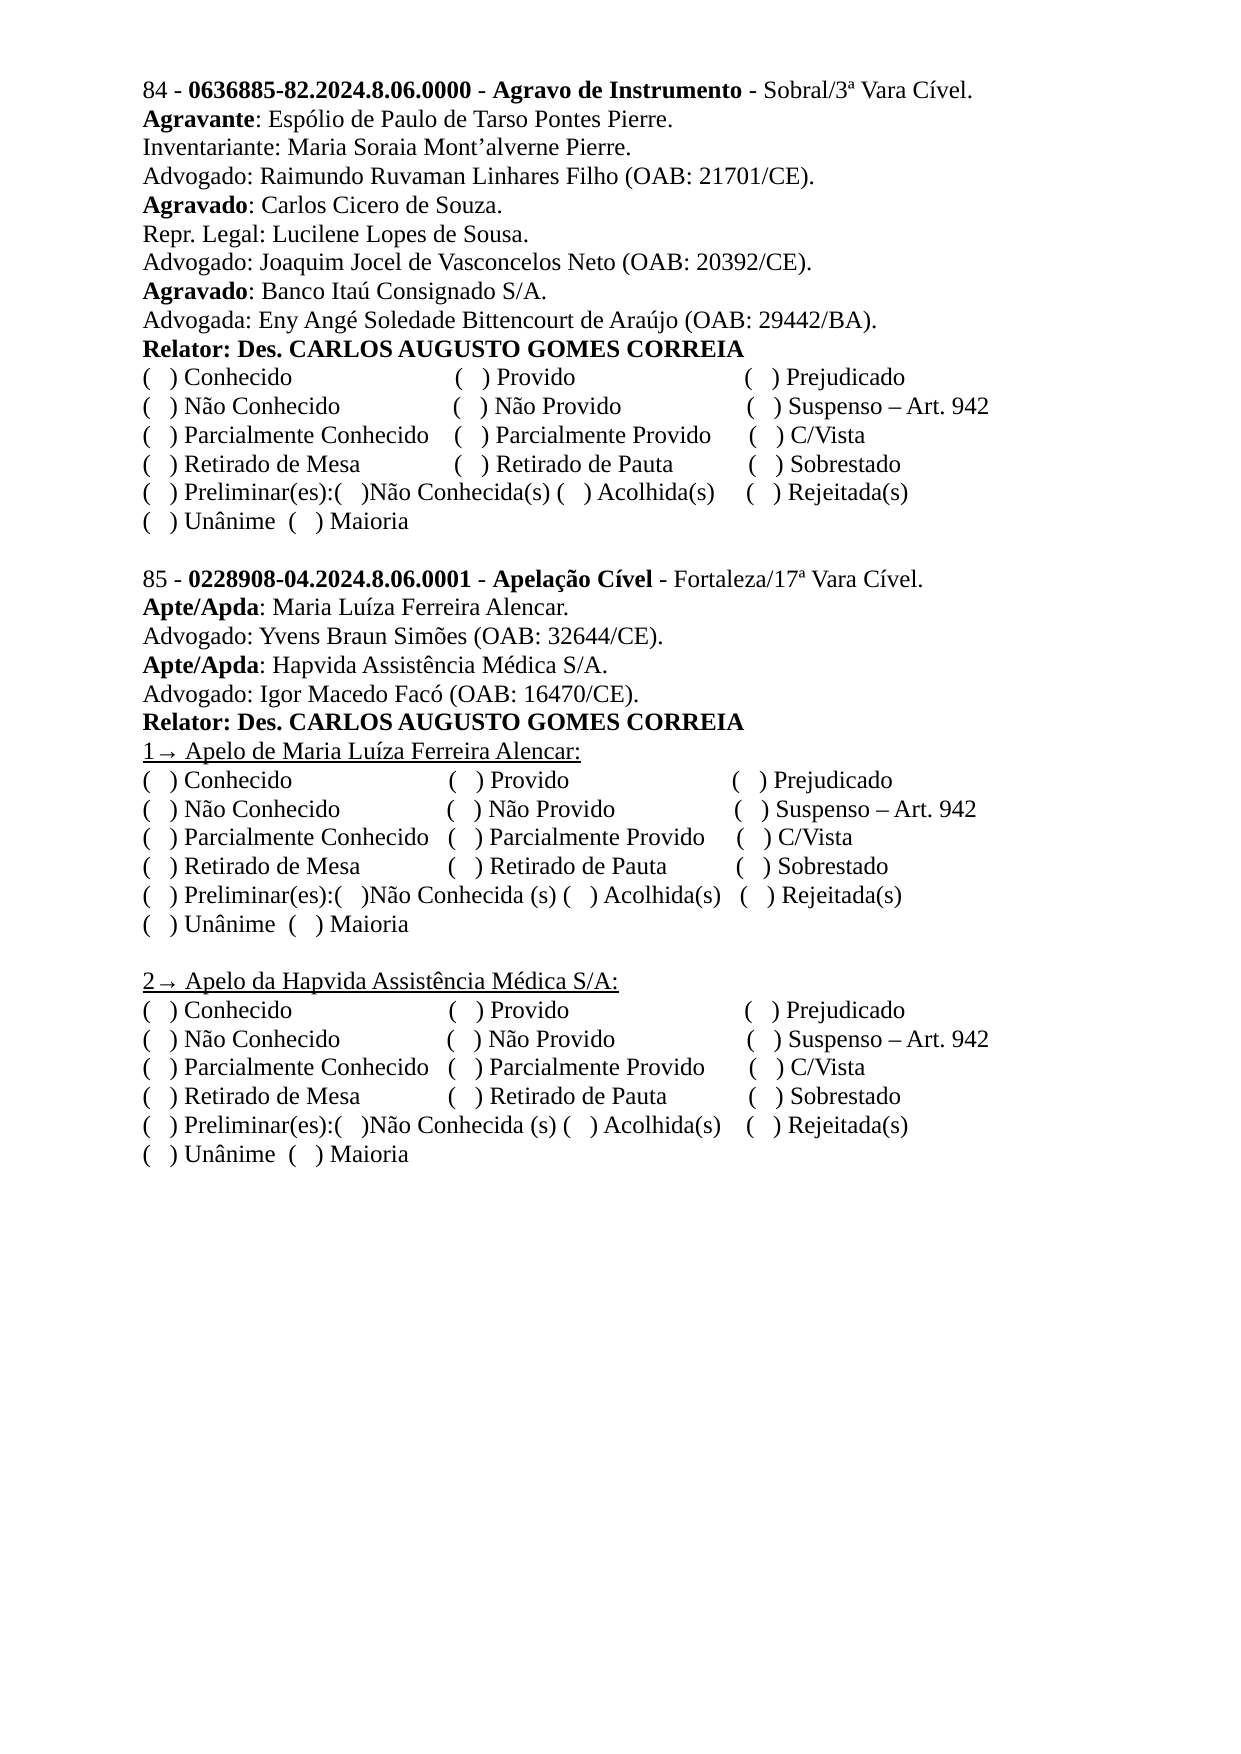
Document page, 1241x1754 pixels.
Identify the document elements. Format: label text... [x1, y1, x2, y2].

text Agravado: Banco Itaú Consignado S/A. [142, 276, 1141, 305]
text ( ) Unânime ( ) Maioria [142, 1139, 1158, 1167]
text ( ) Conhecido ( ) Provido ( ) Prejudicado [142, 765, 1141, 794]
text Advogado: Igor Macedo Facó (OAB: 16470/CE). [142, 679, 1141, 707]
text Relator: Des. CARLOS AUGUSTO GOMES CORREIA [142, 707, 1141, 736]
text Agravado: Carlos Cicero de Souza. [142, 190, 1141, 219]
text ( ) Unânime ( ) Maioria [142, 506, 1158, 535]
text ( ) Preliminar(es):( )Não Conhecida(s) ( ) Acolhida(s) ( ) Rejeitada(s) [142, 477, 1158, 506]
text Apte/Apda: Maria Luíza Ferreira Alencar. [142, 592, 1141, 621]
text ( ) Parcialmente Conhecido ( ) Parcialmente Provido ( ) C/Vista [142, 822, 1158, 851]
text 84 - 0636885-82.2024.8.06.0000 - Agravo de Instrumento - Sobral/3ª Vara Cível. [142, 75, 1141, 104]
text ( ) Retirado de Mesa ( ) Retirado de Pauta ( ) Sobrestado [142, 449, 1158, 477]
text ( ) Unânime ( ) Maioria [142, 909, 1158, 937]
text ( ) Preliminar(es):( )Não Conhecida (s) ( ) Acolhida(s) ( ) Rejeitada(s) [142, 1110, 1158, 1139]
text Repr. Legal: Lucilene Lopes de Sousa. [142, 219, 1141, 247]
text Advogada: Eny Angé Soledade Bittencourt de Araújo (OAB: 29442/BA). [142, 305, 1141, 334]
text Agravante: Espólio de Paulo de Tarso Pontes Pierre. [142, 104, 1141, 132]
text ( ) Não Conhecido ( ) Não Provido ( ) Suspenso – Art. 942 [142, 391, 1158, 420]
text Advogado: Yvens Braun Simões (OAB: 32644/CE). [142, 621, 1141, 650]
text ( ) Não Conhecido ( ) Não Provido ( ) Suspenso – Art. 942 [142, 1024, 1158, 1052]
text Advogado: Raimundo Ruvaman Linhares Filho (OAB: 21701/CE). [142, 161, 1141, 190]
text ( ) Não Conhecido ( ) Não Provido ( ) Suspenso – Art. 942 [142, 794, 1158, 822]
text ( ) Parcialmente Conhecido ( ) Parcialmente Provido ( ) C/Vista [142, 1052, 1158, 1081]
text Inventariante: Maria Soraia Mont’alverne Pierre. [142, 132, 1141, 161]
text ( ) Retirado de Mesa ( ) Retirado de Pauta ( ) Sobrestado [142, 1081, 1158, 1110]
text ( ) Conhecido ( ) Provido ( ) Prejudicado [142, 362, 1141, 391]
text Advogado: Joaquim Jocel de Vasconcelos Neto (OAB: 20392/CE). [142, 247, 1141, 276]
text ( ) Preliminar(es):( )Não Conhecida (s) ( ) Acolhida(s) ( ) Rejeitada(s) [142, 880, 1158, 909]
text ( ) Parcialmente Conhecido ( ) Parcialmente Provido ( ) C/Vista [142, 420, 1158, 449]
text Apte/Apda: Hapvida Assistência Médica S/A. [142, 650, 1141, 679]
text 1→ Apelo de Maria Luíza Ferreira Alencar: [142, 736, 1141, 765]
text ( ) Conhecido ( ) Provido ( ) Prejudicado [142, 995, 1141, 1024]
text Relator: Des. CARLOS AUGUSTO GOMES CORREIA [142, 334, 1141, 362]
text 85 - 0228908-04.2024.8.06.0001 - Apelação Cível - Fortaleza/17ª Vara Cível. [142, 564, 1141, 592]
text ( ) Retirado de Mesa ( ) Retirado de Pauta ( ) Sobrestado [142, 851, 1158, 880]
text 2→ Apelo da Hapvida Assistência Médica S/A: [142, 966, 1141, 995]
